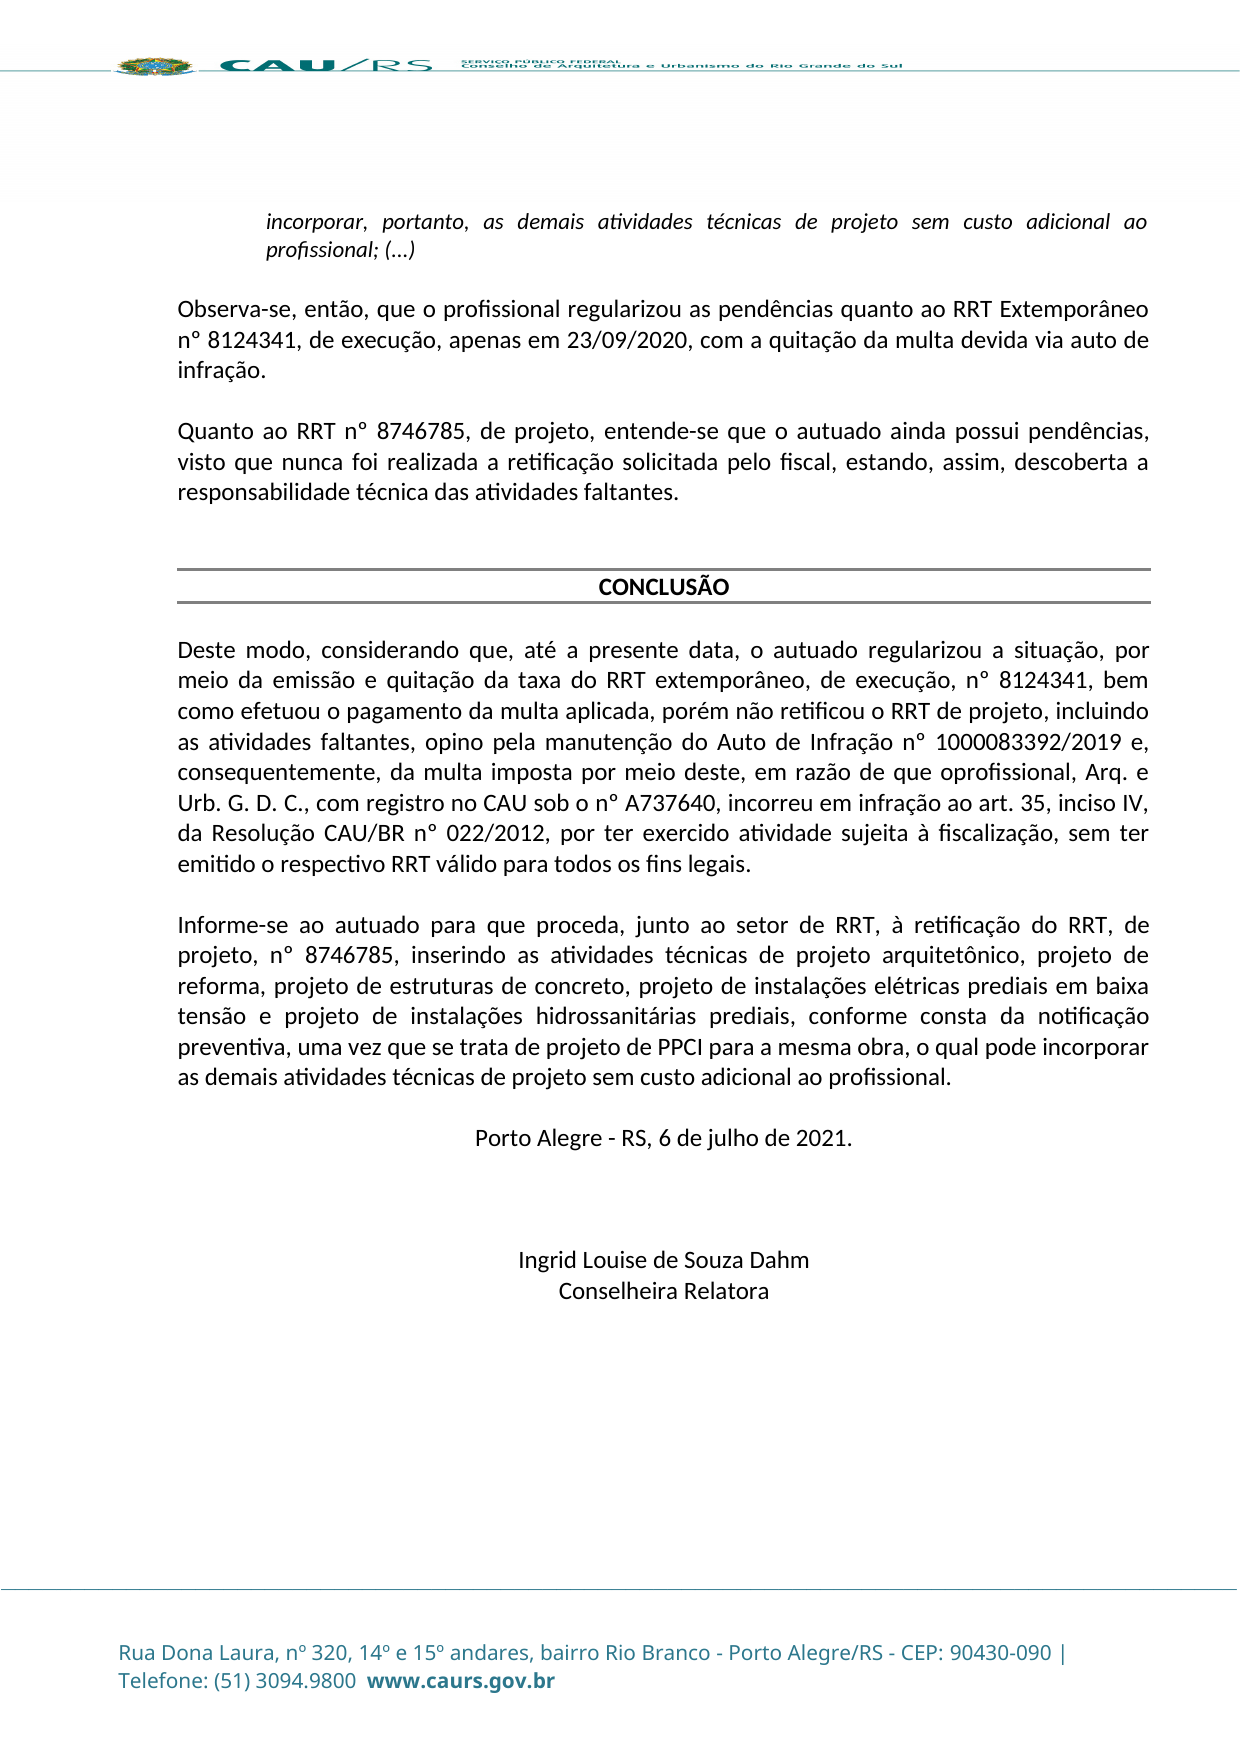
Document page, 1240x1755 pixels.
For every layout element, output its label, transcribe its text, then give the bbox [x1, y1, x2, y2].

text Conselheira Relatora [177, 1275, 1151, 1306]
text incorporar, portanto, as demais atividades técnicas de projeto sem custo adicional ao profissional; (...) [266, 207, 1151, 263]
text Deste modo, considerando que, até a presente data, o autuado regularizou a situação, por meio da emissão e quitação da taxa do RRT extemporâneo, de execução, nº 8124341, bem como efetuou o pagamento da multa aplicada, porém não retificou o RRT de projeto, incluindo as atividades faltantes, opino pela manutenção do Auto de Infração nº 1000083392/2019 e, consequentemente, da multa imposta por meio deste, em razão de que oprofissional, Arq. e Urb. G. D. C., com registro no CAU sob o nº A737640, incorreu em infração ao art. 35, inciso IV, da Resolução CAU/BR nº 022/2012, por ter exercido atividade sujeita à fiscalização, sem ter emitido o respectivo RRT válido para todos os fins legais. [177, 634, 1151, 878]
text Ingrid Louise de Souza Dahm [177, 1244, 1151, 1275]
text Informe-se ao autuado para que proceda, junto ao setor de RRT, à retificação do RRT, de projeto, nº 8746785, inserindo as atividades técnicas de projeto arquitetônico, projeto de reforma, projeto de estruturas de concreto, projeto de instalações elétricas prediais em baixa tensão e projeto de instalações hidrossanitárias prediais, conforme consta da notificação preventiva, uma vez que se trata de projeto de PPCI para a mesma obra, o qual pode incorporar as demais atividades técnicas de projeto sem custo adicional ao profissional. [177, 909, 1151, 1092]
table_header CONCLUSÃO [177, 571, 1151, 601]
text Quanto ao RRT nº 8746785, de projeto, entende-se que o autuado ainda possui pendências, visto que nunca foi realizada a retificação solicitada pelo fiscal, estando, assim, descoberta a responsabilidade técnica das atividades faltantes. [177, 415, 1151, 507]
text Observa-se, então, que o profissional regularizou as pendências quanto ao RRT Extemporâneo nº 8124341, de execução, apenas em 23/09/2020, com a quitação da multa devida via auto de infração. [177, 293, 1151, 385]
text Porto Alegre - RS, 6 de julho de 2021. [177, 1122, 1151, 1153]
